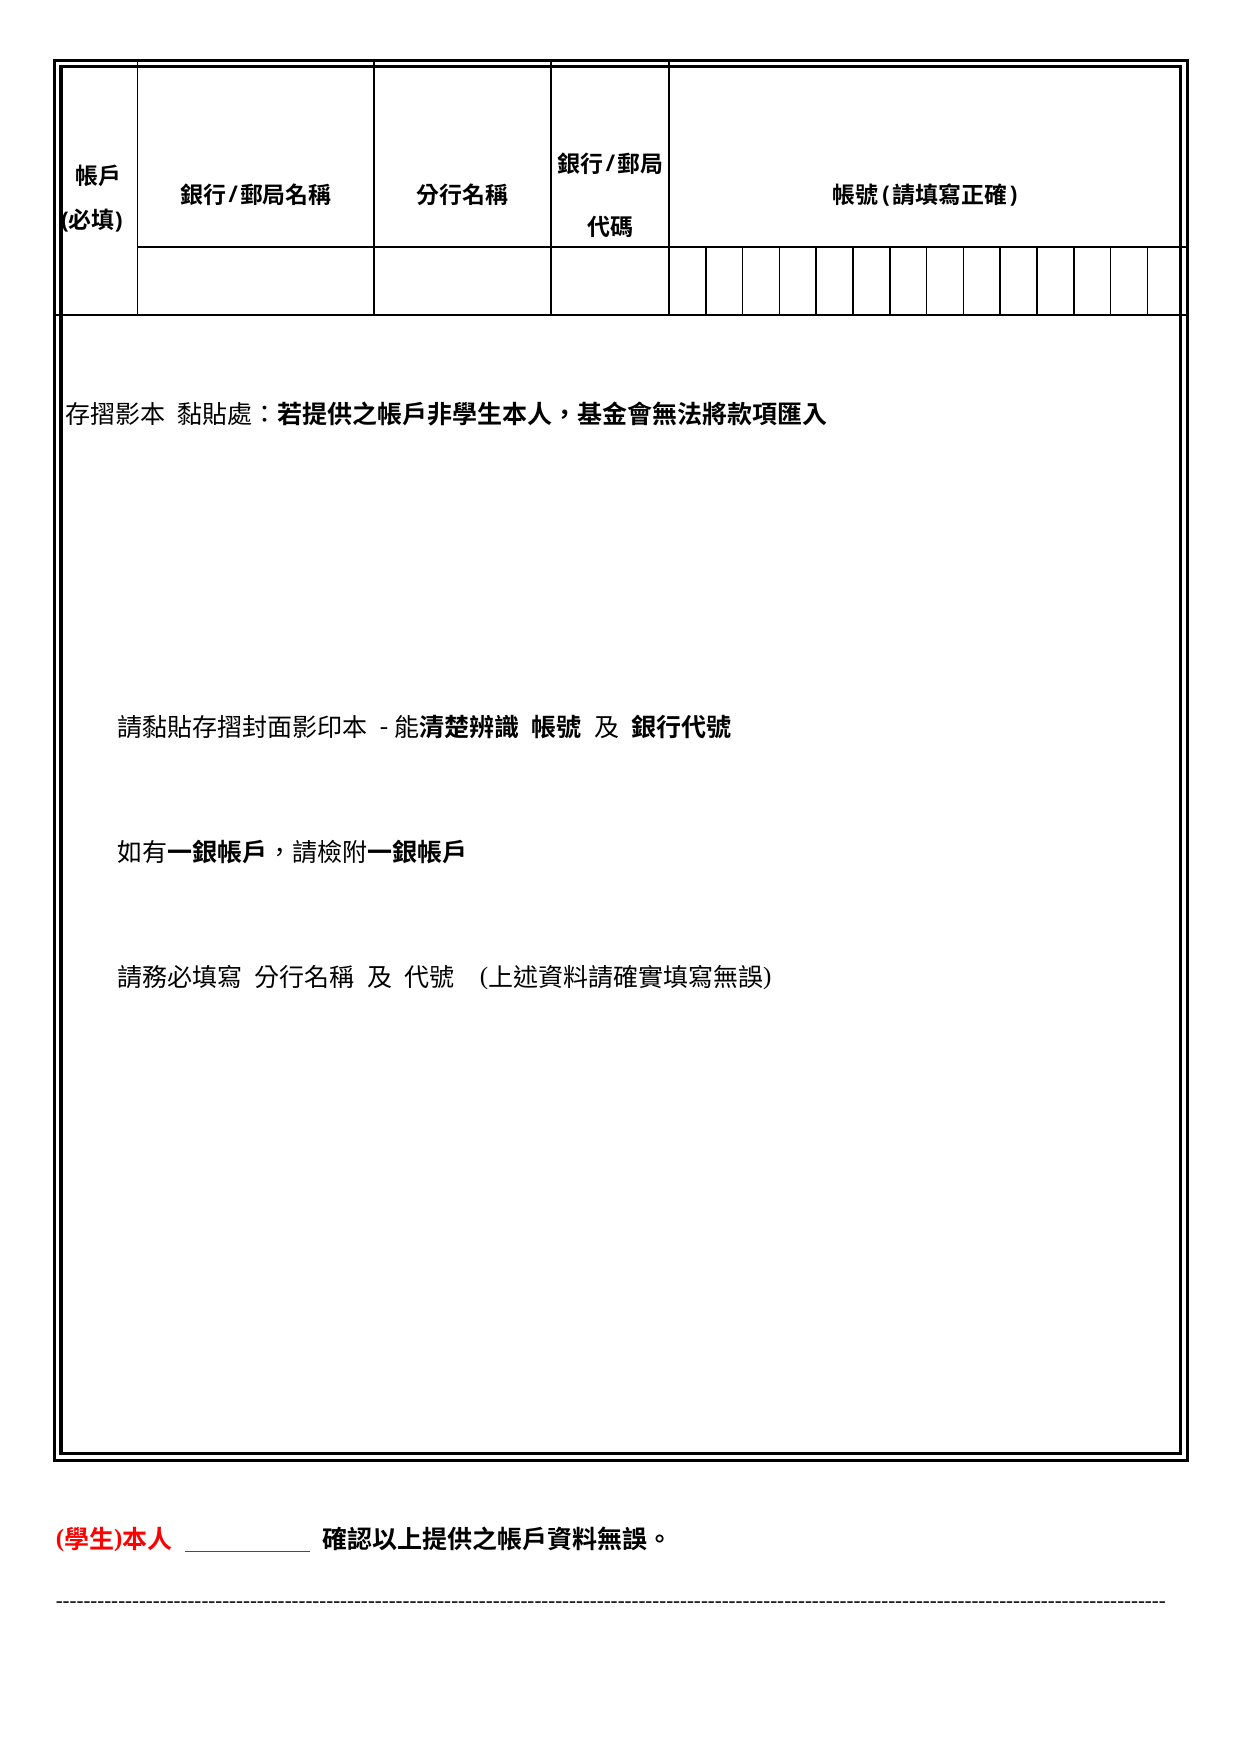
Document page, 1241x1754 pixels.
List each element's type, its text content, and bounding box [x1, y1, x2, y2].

table_cell [670, 248, 705, 314]
table_cell [927, 248, 963, 314]
table_cell [1038, 248, 1073, 314]
table_cell [1001, 248, 1036, 314]
table_cell 存摺影本 黏貼處：若提供之帳戶非學生本人，基金會無法將款項匯入 請黏貼存摺封面影印本 - 能清楚辨識 帳號 及 銀行代號 如有一銀帳戶，請檢附一銀帳戶 請務必填寫 分行名稱 及 代號 (上述資料請確實填寫無誤) [63, 316, 1179, 1452]
table_cell [1075, 248, 1110, 314]
text (學生)本人 確認以上提供之帳戶資料無誤。 [56, 1496, 1169, 1558]
table_cell [964, 248, 999, 314]
table_cell [780, 248, 815, 314]
table_cell [1111, 248, 1147, 314]
table_header 銀行/郵局代碼 [552, 68, 668, 246]
table_cell [891, 248, 926, 314]
table_cell [1148, 248, 1179, 314]
text ---------------------------------------------------------------------------------------------------------------------------------------------------------------- [56, 1558, 1169, 1621]
table_header 分行名稱 [375, 68, 550, 246]
table_header 帳號(請填寫正確) [670, 62, 1184, 246]
table_cell [743, 248, 779, 314]
table_cell [138, 248, 373, 314]
table_cell [817, 248, 852, 314]
table_cell [375, 248, 550, 314]
table_cell [707, 248, 742, 314]
table_header 帳戶 (必填) [58, 62, 137, 314]
table_header 銀行/郵局名稱 [138, 68, 373, 246]
table_cell [854, 248, 889, 314]
table_cell [552, 248, 668, 314]
